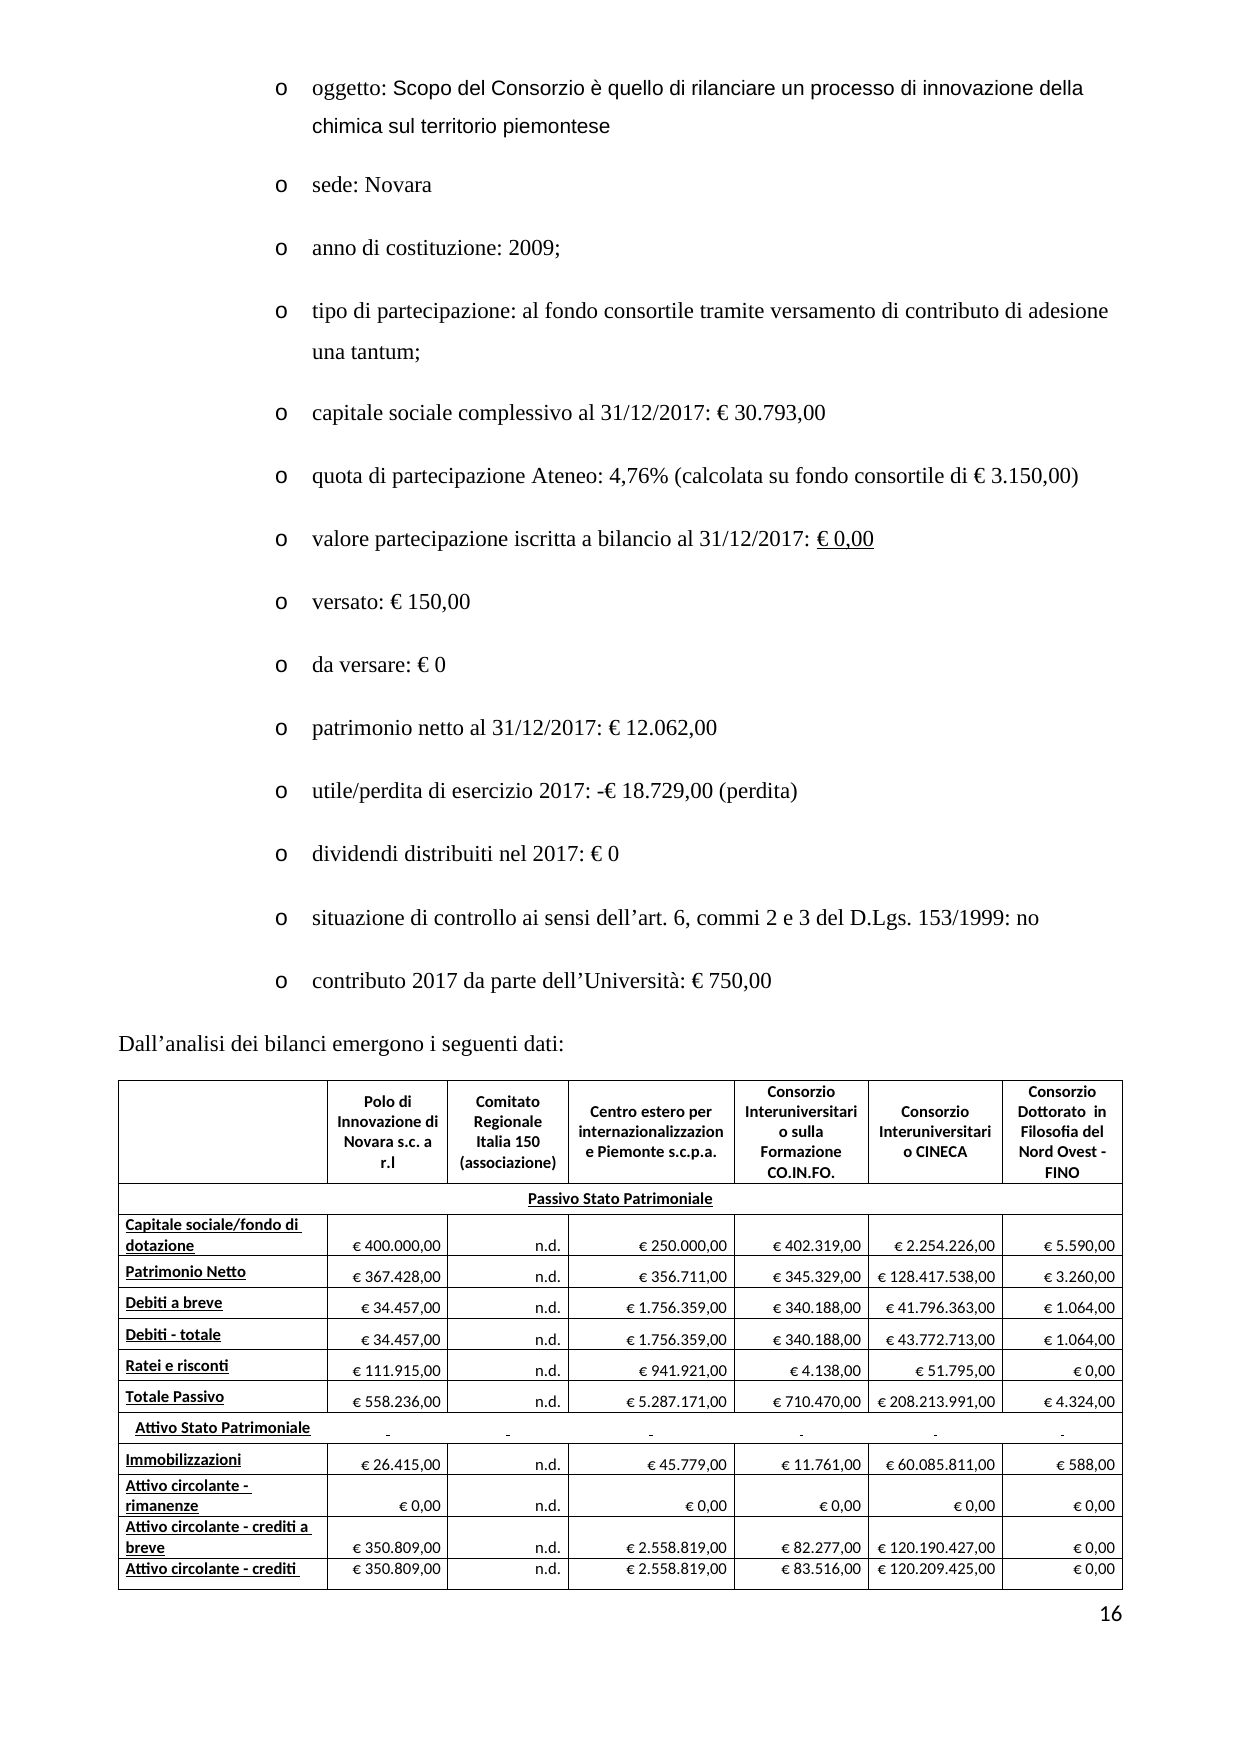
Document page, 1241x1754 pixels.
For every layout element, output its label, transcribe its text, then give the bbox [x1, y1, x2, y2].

table_cell € 2.558.819,00 [569, 1517, 734, 1557]
table_cell [328, 1413, 448, 1443]
table_header Consorzio Dottorato in Filosofia del Nord Ovest - FINO [1003, 1081, 1122, 1182]
table_cell € 2.254.226,00 [869, 1215, 1002, 1255]
table_cell Immobilizzazioni [119, 1444, 327, 1474]
list contributo 2017 da parte dell’Università: € 750,00 [274, 967, 1122, 995]
table_cell € 0,00 [735, 1475, 868, 1516]
table_cell € 120.190.427,00 [869, 1517, 1002, 1557]
table_cell € 4.324,00 [1003, 1381, 1122, 1412]
table_cell € 41.796.363,00 [869, 1288, 1002, 1318]
table_cell Attivo circolante - crediti a breve [119, 1517, 327, 1557]
table_cell n.d. [448, 1350, 568, 1380]
table_cell [868, 1413, 1002, 1443]
table_cell n.d. [448, 1475, 568, 1516]
table_cell € 402.319,00 [735, 1215, 868, 1255]
table_cell € 941.921,00 [569, 1350, 734, 1380]
table_cell € 120.209.425,00 [869, 1559, 1002, 1589]
list valore partecipazione iscritta a bilancio al 31/12/2017: € 0,00 [274, 525, 1122, 553]
table_cell € 345.329,00 [735, 1256, 868, 1287]
table_cell € 0,00 [1003, 1475, 1122, 1516]
table_header [119, 1081, 327, 1182]
list situazione di controllo ai sensi dell’art. 6, commi 2 e 3 del D.Lgs. 153/1999: no [274, 904, 1122, 932]
list capitale sociale complessivo al 31/12/2017: € 30.793,00 [274, 399, 1122, 427]
table_cell € 0,00 [1003, 1350, 1122, 1380]
text Dall’analisi dei bilanci emergono i seguenti dati: [118, 1030, 1122, 1056]
table_header Consorzio Interuniversitario CINECA [869, 1081, 1002, 1182]
list da versare: € 0 [274, 651, 1122, 679]
table_cell € 4.138,00 [735, 1350, 868, 1380]
list anno di costituzione: 2009; [274, 234, 1122, 262]
table_cell Passivo Stato Patrimoniale [119, 1184, 1122, 1214]
table_cell n.d. [448, 1215, 568, 1255]
table_cell n.d. [448, 1256, 568, 1287]
table_header Centro estero per internazionalizzazione Piemonte s.c.p.a. [569, 1081, 734, 1182]
table_cell Attivo circolante - rimanenze [119, 1475, 327, 1516]
table_cell € 1.756.359,00 [569, 1319, 734, 1349]
table_cell € 1.064,00 [1003, 1319, 1122, 1349]
table_header Consorzio Interuniversitario sulla Formazione CO.IN.FO. [735, 1081, 868, 1182]
table_cell € 558.236,00 [328, 1381, 447, 1412]
table_cell € 367.428,00 [328, 1256, 447, 1287]
table_cell € 60.085.811,00 [869, 1444, 1002, 1474]
table_cell € 1.064,00 [1003, 1288, 1122, 1318]
table_cell € 350.809,00 [328, 1559, 447, 1589]
table_cell Totale Passivo [119, 1381, 327, 1412]
table_cell € 0,00 [569, 1475, 734, 1516]
table_cell € 11.761,00 [735, 1444, 868, 1474]
table_header Polo di Innovazione di Novara s.c. a r.l [328, 1081, 447, 1182]
table_cell € 0,00 [328, 1475, 447, 1516]
list quota di partecipazione Ateneo: 4,76% (calcolata su fondo consortile di € 3.150,00) [274, 462, 1122, 490]
table_cell € 2.558.819,00 [569, 1559, 734, 1589]
table_cell n.d. [448, 1444, 568, 1474]
table_cell € 250.000,00 [569, 1215, 734, 1255]
table_cell € 26.415,00 [328, 1444, 447, 1474]
list patrimonio netto al 31/12/2017: € 12.062,00 [274, 714, 1122, 742]
table_header Comitato Regionale Italia 150 (associazione) [448, 1081, 568, 1182]
table_cell € 34.457,00 [328, 1319, 447, 1349]
table_cell Attivo Stato Patrimoniale [119, 1413, 327, 1443]
table_cell € 51.795,00 [869, 1350, 1002, 1380]
table_cell n.d. [448, 1559, 568, 1589]
table_cell [448, 1413, 568, 1443]
table_cell Patrimonio Netto [119, 1256, 327, 1287]
table_cell € 83.516,00 [735, 1559, 868, 1589]
table_cell Ratei e risconti [119, 1350, 327, 1380]
table_cell € 356.711,00 [569, 1256, 734, 1287]
table_cell € 5.287.171,00 [569, 1381, 734, 1412]
table_cell € 710.470,00 [735, 1381, 868, 1412]
table_cell Debiti a breve [119, 1288, 327, 1318]
table_cell [568, 1413, 734, 1443]
table_cell n.d. [448, 1319, 568, 1349]
list sede: Novara [274, 171, 1122, 199]
table_cell n.d. [448, 1517, 568, 1557]
list tipo di partecipazione: al fondo consortile tramite versamento di contributo di adesione una tantum; [274, 297, 1122, 365]
list utile/perdita di esercizio 2017: -€ 18.729,00 (perdita) [274, 777, 1122, 806]
table_cell € 0,00 [869, 1475, 1002, 1516]
table_cell € 45.779,00 [569, 1444, 734, 1474]
table_cell n.d. [448, 1288, 568, 1318]
table_cell € 400.000,00 [328, 1215, 447, 1255]
table_cell n.d. [448, 1381, 568, 1412]
table_cell € 43.772.713,00 [869, 1319, 1002, 1349]
table_cell € 0,00 [1003, 1517, 1122, 1557]
table_cell € 340.188,00 [735, 1288, 868, 1318]
table_cell € 128.417.538,00 [869, 1256, 1002, 1287]
table_cell [1002, 1413, 1122, 1443]
list dividendi distribuiti nel 2017: € 0 [274, 841, 1122, 869]
table_cell € 588,00 [1003, 1444, 1122, 1474]
table_cell € 34.457,00 [328, 1288, 447, 1318]
table_cell € 1.756.359,00 [569, 1288, 734, 1318]
table_cell Debiti - totale [119, 1319, 327, 1349]
table_cell € 82.277,00 [735, 1517, 868, 1557]
table_cell € 208.213.991,00 [869, 1381, 1002, 1412]
table_cell € 350.809,00 [328, 1517, 447, 1557]
table_cell € 0,00 [1003, 1559, 1122, 1589]
table_cell Attivo circolante - crediti [119, 1559, 327, 1589]
table_cell € 3.260,00 [1003, 1256, 1122, 1287]
table_cell € 111.915,00 [328, 1350, 447, 1380]
table_cell [734, 1413, 868, 1443]
list oggetto: Scopo del Consorzio è quello di rilanciare un processo di innovazione della chimica sul territorio piemontese [274, 74, 1122, 138]
table_cell € 340.188,00 [735, 1319, 868, 1349]
table_cell Capitale sociale/fondo di dotazione [119, 1215, 327, 1255]
table_cell € 5.590,00 [1003, 1215, 1122, 1255]
list versato: € 150,00 [274, 588, 1122, 616]
